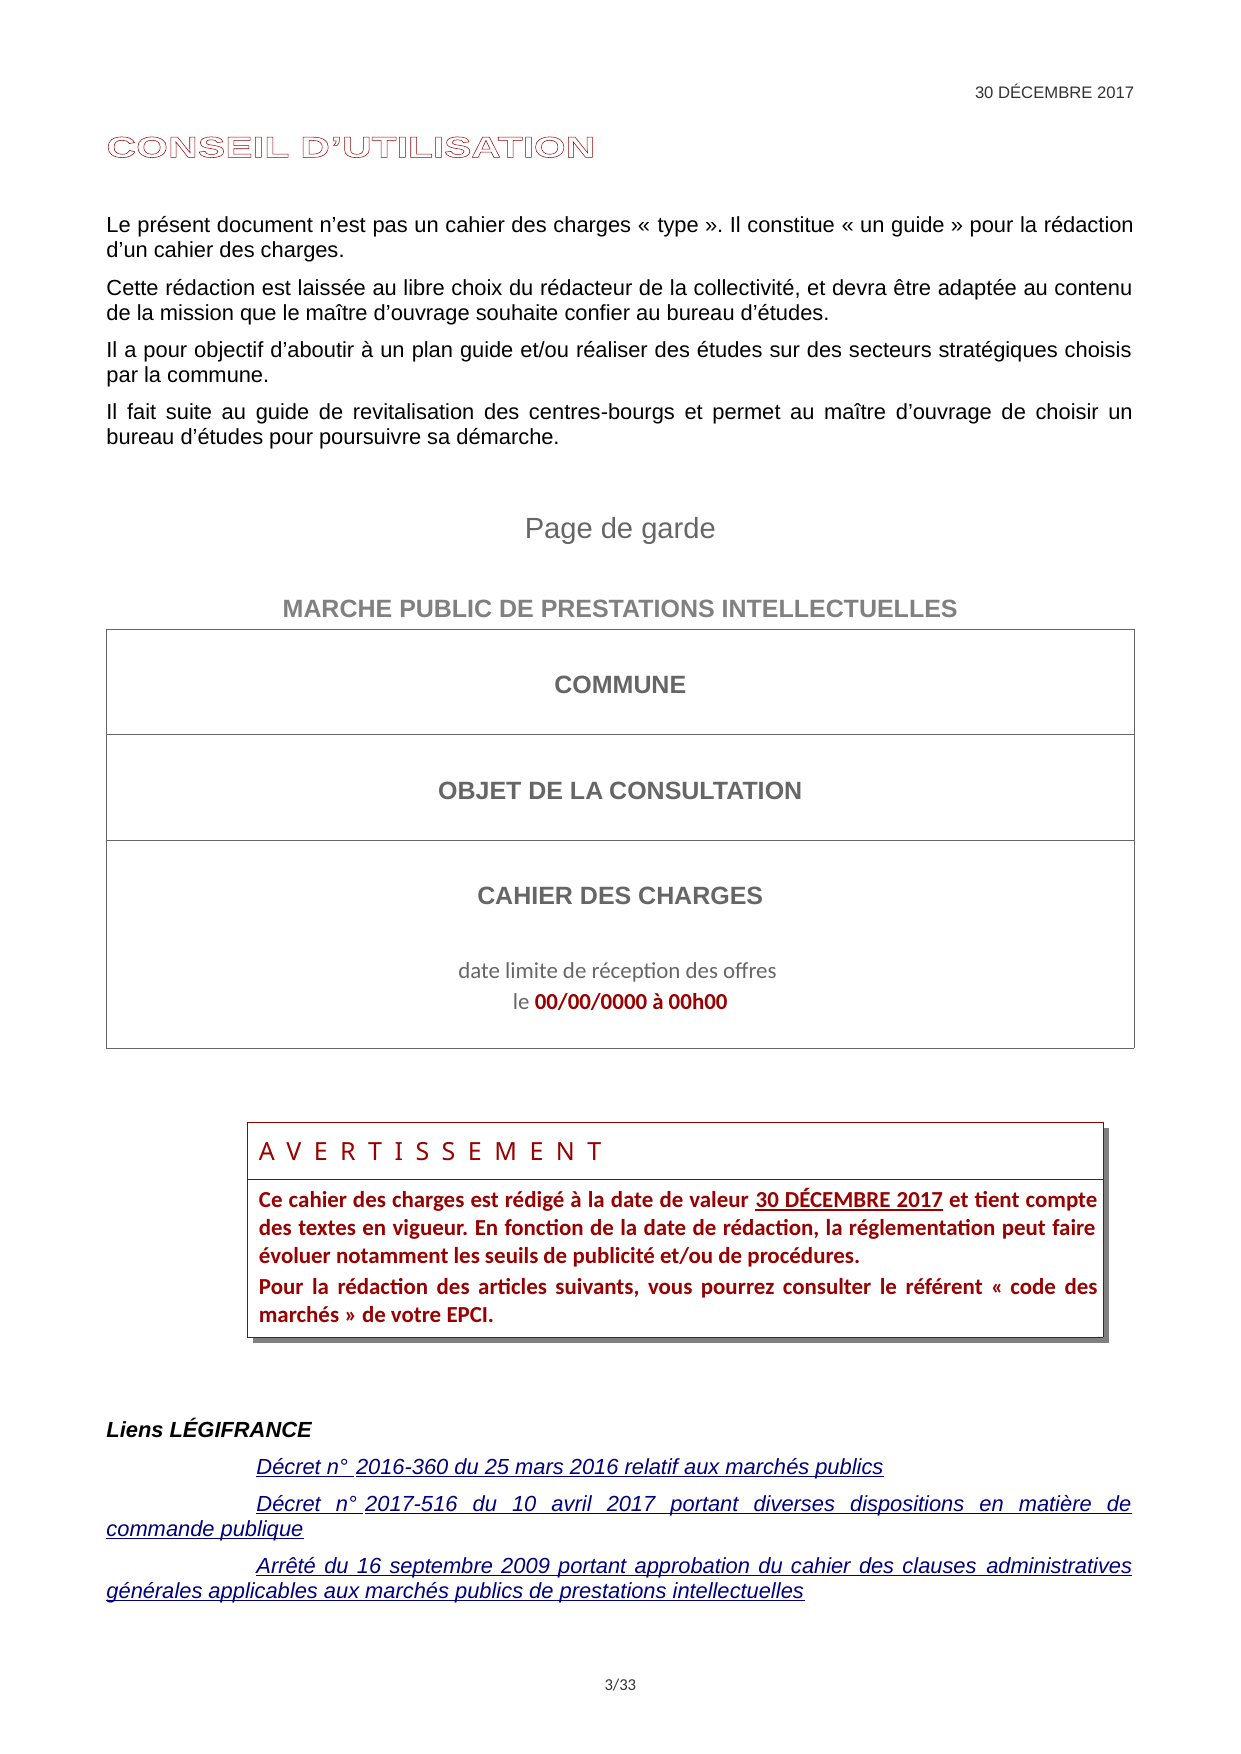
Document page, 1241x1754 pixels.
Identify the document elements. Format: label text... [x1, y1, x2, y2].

table_header AVERTISSEMENT [248, 1123, 1103, 1179]
subtitle Page de garde [106, 511, 1134, 545]
text Conseil d’utilisation [106, 130, 1134, 163]
text Arrêté du 16 septembre 2009 portant approbation du cahier des clauses administratives générales applicables aux marchés publics de prestations intellectuelles [106, 1553, 1134, 1603]
text Il fait suite au guide de revitalisation des centres-bourgs et permet au maître d’ouvrage de choisir un bureau d’études pour poursuivre sa démarche. [106, 399, 1134, 449]
text Décret n° 2017-516 du 10 avril 2017 portant diverses dispositions en matière de commande publique [106, 1491, 1134, 1541]
text Le présent document n’est pas un cahier des charges « type ». Il constitue « un guide » pour la rédaction d’un cahier des charges. [106, 212, 1134, 263]
text Cette rédaction est laissée au libre choix du rédacteur de la collectivité, et devra être adaptée au contenu de la mission que le maître d’ouvrage souhaite confier au bureau d’études. [106, 274, 1134, 325]
text Liens LÉGIFRANCE [106, 1417, 1134, 1442]
table_cell Ce cahier des charges est rédigé à la date de valeur 30 DÉCEMBRE 2017 et tient compte des textes en vigueur. En fonction de la date de rédaction, la réglementation peut faire évoluer notamment les seuils de publicité et/ou de procédures. Pour la rédaction des articles suivants, vous pourrez consulter le référent « code des marchés » de votre EPCI. [248, 1180, 1103, 1337]
table_cell CAHIER DES CHARGES date limite de réception des offres le 00/00/0000 à 00h00 [107, 841, 1134, 1048]
title MARCHE PUBLIC DE PRESTATIONS INTELLECTUELLES [106, 594, 1134, 623]
text Il a pour objectif d’aboutir à un plan guide et/ou réaliser des études sur des secteurs stratégiques choisis par la commune. [106, 337, 1134, 387]
text Décret n° 2016-360 du 25 mars 2016 relatif aux marchés publics [106, 1454, 1134, 1479]
table_header COMMUNE [107, 630, 1134, 734]
table_cell OBJET DE LA CONSULTATION [107, 735, 1134, 840]
